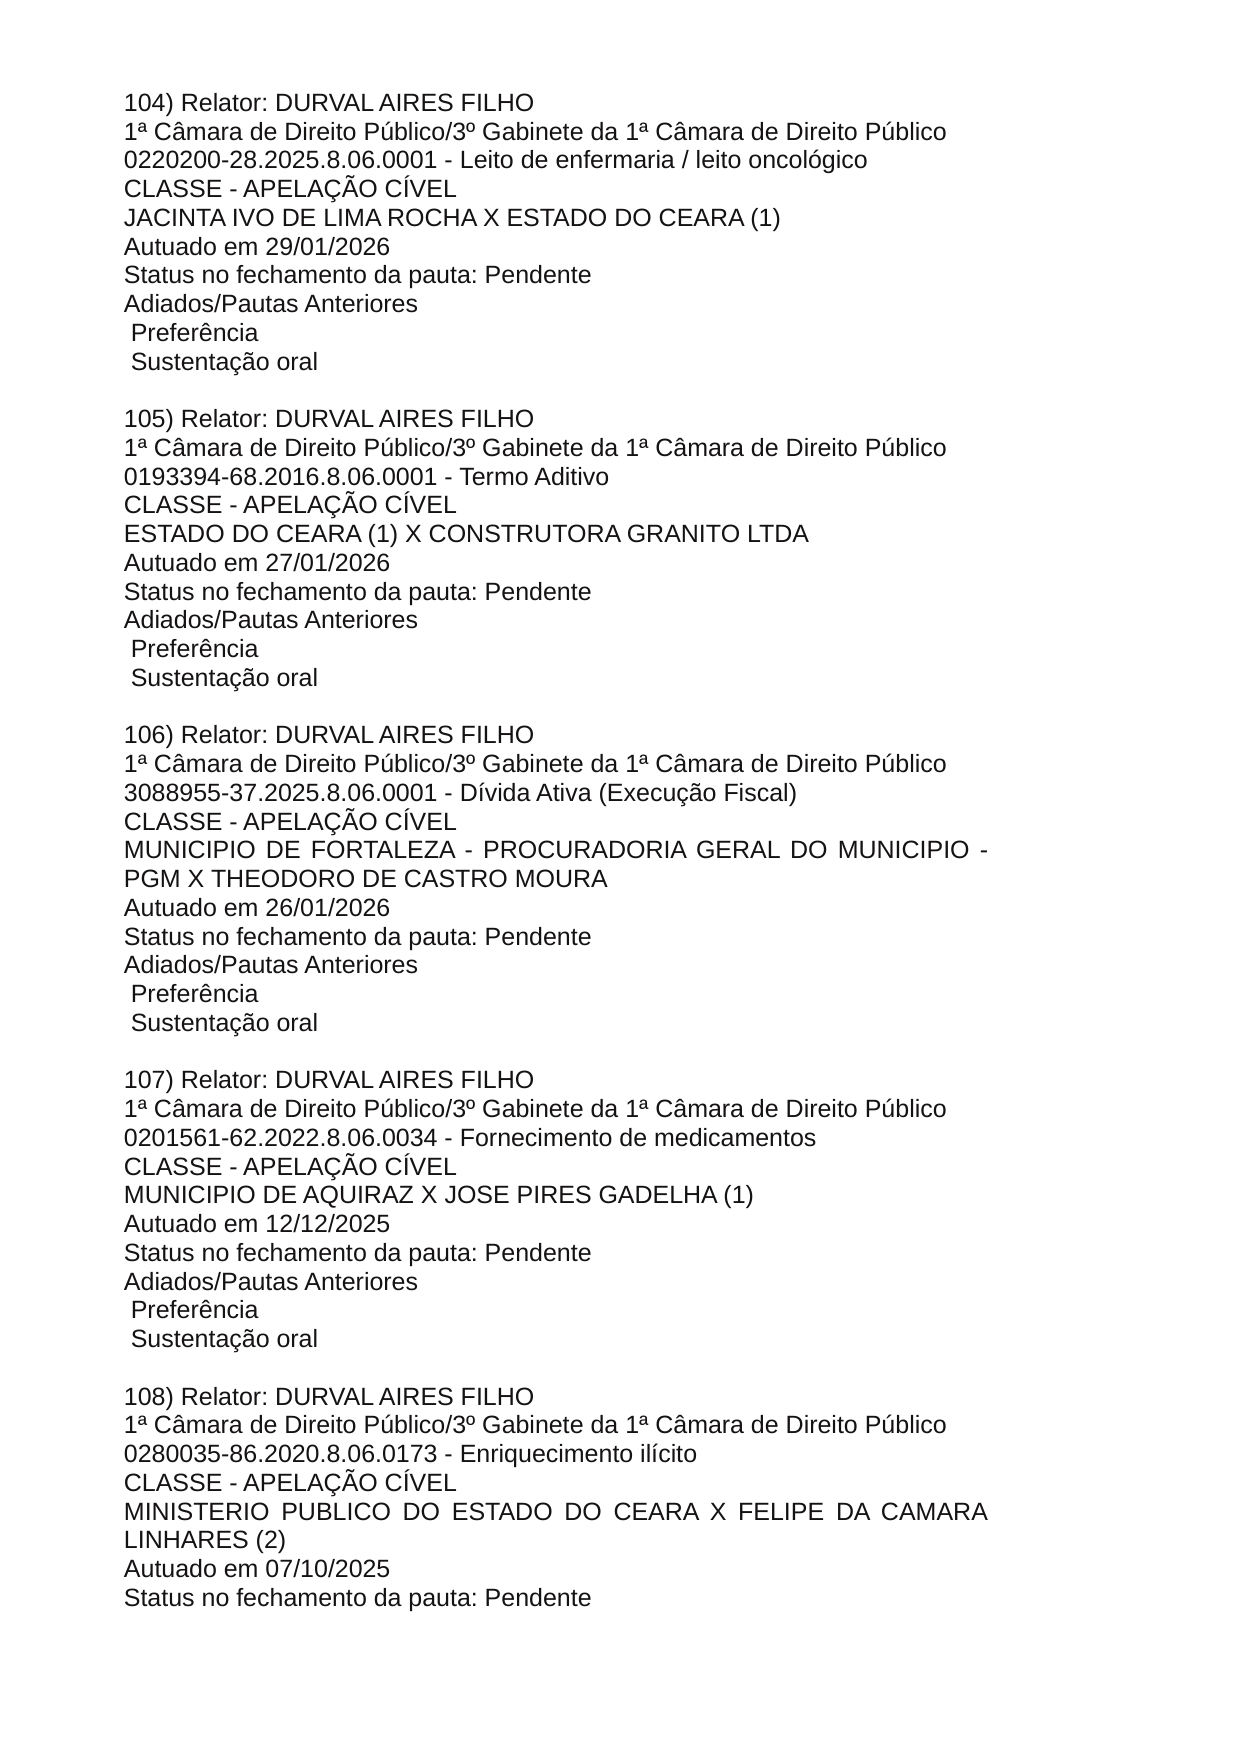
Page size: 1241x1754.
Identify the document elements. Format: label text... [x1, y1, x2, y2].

text 106) Relator: DURVAL AIRES FILHO [124, 720, 989, 749]
text 1ª Câmara de Direito Público/3º Gabinete da 1ª Câmara de Direito Público [124, 117, 989, 145]
text CLASSE - APELAÇÃO CÍVEL [124, 1152, 989, 1180]
text Autuado em 12/12/2025 [124, 1209, 989, 1238]
text 1ª Câmara de Direito Público/3º Gabinete da 1ª Câmara de Direito Público [124, 749, 989, 778]
text 0280035-86.2020.8.06.0173 - Enriquecimento ilícito [124, 1439, 989, 1468]
text Preferência [124, 318, 989, 347]
text CLASSE - APELAÇÃO CÍVEL [124, 1468, 989, 1497]
text Adiados/Pautas Anteriores [124, 1267, 989, 1295]
text Autuado em 26/01/2026 [124, 893, 989, 922]
text Status no fechamento da pauta: Pendente [124, 1238, 989, 1267]
text 0201561-62.2022.8.06.0034 - Fornecimento de medicamentos [124, 1123, 989, 1152]
text Status no fechamento da pauta: Pendente [124, 577, 989, 605]
text 108) Relator: DURVAL AIRES FILHO [124, 1382, 989, 1410]
text Sustentação oral [124, 347, 989, 375]
text CLASSE - APELAÇÃO CÍVEL [124, 807, 989, 835]
text Status no fechamento da pauta: Pendente [124, 260, 989, 289]
text MUNICIPIO DE FORTALEZA - PROCURADORIA GERAL DO MUNICIPIO - PGM X THEODORO DE CASTRO MOURA [124, 835, 989, 893]
text 0193394-68.2016.8.06.0001 - Termo Aditivo [124, 462, 989, 490]
text CLASSE - APELAÇÃO CÍVEL [124, 174, 989, 203]
text Status no fechamento da pauta: Pendente [124, 922, 989, 950]
text 1ª Câmara de Direito Público/3º Gabinete da 1ª Câmara de Direito Público [124, 433, 989, 462]
text 1ª Câmara de Direito Público/3º Gabinete da 1ª Câmara de Direito Público [124, 1094, 989, 1123]
text Sustentação oral [124, 1008, 989, 1037]
text 104) Relator: DURVAL AIRES FILHO [124, 88, 989, 117]
text 3088955-37.2025.8.06.0001 - Dívida Ativa (Execução Fiscal) [124, 778, 989, 807]
text Preferência [124, 979, 989, 1008]
text Autuado em 29/01/2026 [124, 232, 989, 260]
text Sustentação oral [124, 1324, 989, 1353]
text MINISTERIO PUBLICO DO ESTADO DO CEARA X FELIPE DA CAMARA LINHARES (2) [124, 1497, 989, 1554]
text Preferência [124, 1295, 989, 1324]
text Status no fechamento da pauta: Pendente [124, 1583, 989, 1612]
text 105) Relator: DURVAL AIRES FILHO [124, 404, 989, 433]
text JACINTA IVO DE LIMA ROCHA X ESTADO DO CEARA (1) [124, 203, 989, 232]
text Sustentação oral [124, 663, 989, 692]
text ESTADO DO CEARA (1) X CONSTRUTORA GRANITO LTDA [124, 519, 989, 548]
text MUNICIPIO DE AQUIRAZ X JOSE PIRES GADELHA (1) [124, 1180, 989, 1209]
text Autuado em 27/01/2026 [124, 548, 989, 577]
text 1ª Câmara de Direito Público/3º Gabinete da 1ª Câmara de Direito Público [124, 1410, 989, 1439]
text Preferência [124, 634, 989, 663]
text Autuado em 07/10/2025 [124, 1554, 989, 1583]
text CLASSE - APELAÇÃO CÍVEL [124, 490, 989, 519]
text Adiados/Pautas Anteriores [124, 289, 989, 318]
text Adiados/Pautas Anteriores [124, 950, 989, 979]
text 0220200-28.2025.8.06.0001 - Leito de enfermaria / leito oncológico [124, 145, 989, 174]
text 107) Relator: DURVAL AIRES FILHO [124, 1065, 989, 1094]
text Adiados/Pautas Anteriores [124, 605, 989, 634]
